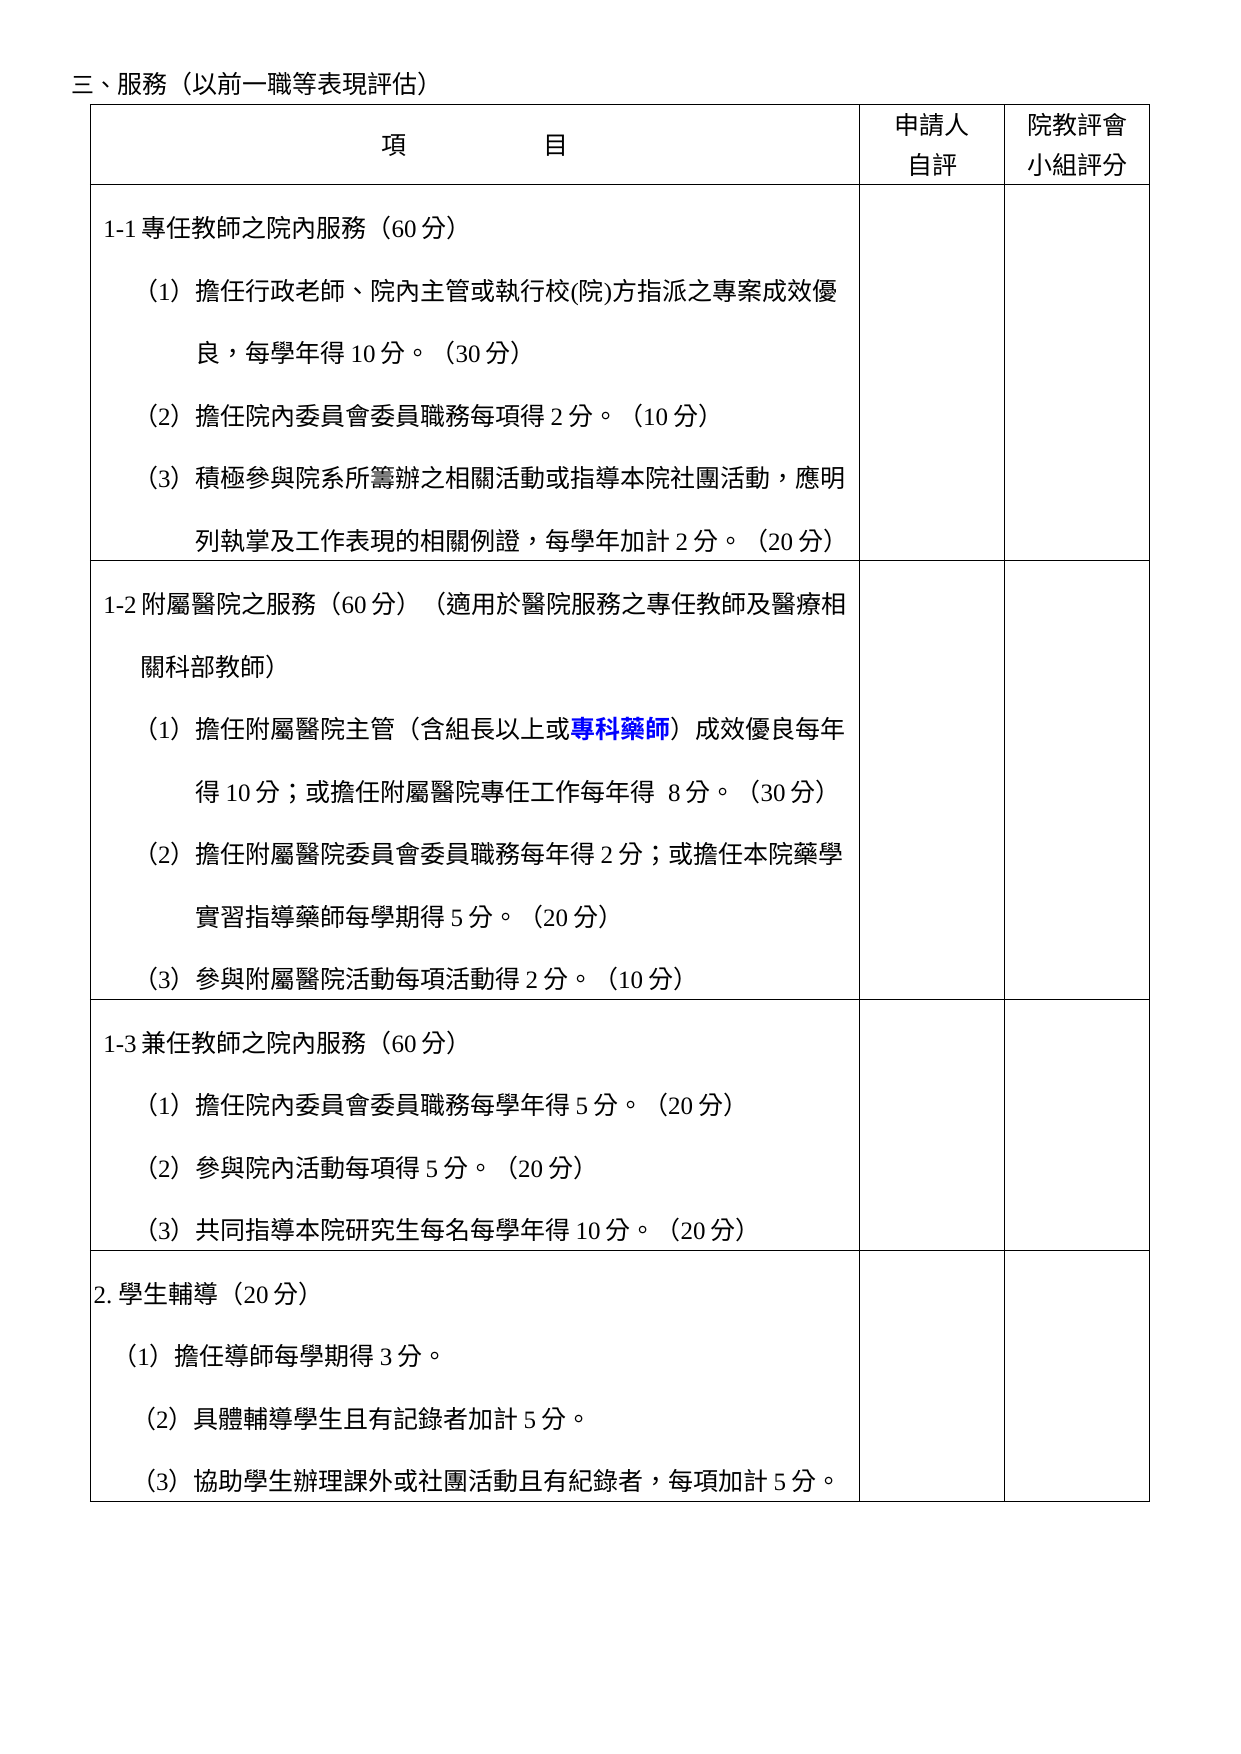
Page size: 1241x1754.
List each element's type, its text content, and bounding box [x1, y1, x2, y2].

table_cell 1-2附屬醫院之服務（60分）（適用於醫院服務之專任教師及醫療相關科部教師） （1）擔任附屬醫院主管（含組長以上或專科藥師）成效優良每年得10分；或擔任附屬醫院專任工作每年得 8分。（30分） （2）擔任附屬醫院委員會委員職務每年得2分；或擔任本院藥學實習指導藥師每學期得5分。（20分） （3）參與附屬醫院活動每項活動得2分。（10分） [91, 561, 859, 999]
table_header 項 目 [91, 105, 859, 184]
table_cell [1005, 1000, 1149, 1250]
table_header 申請人 自評 [860, 105, 1004, 184]
table_cell 1-3兼任教師之院內服務（60分） （1）擔任院內委員會委員職務每學年得5分。（20分） （2）參與院內活動每項得5分。（20分） （3）共同指導本院研究生每名每學年得10分。（20分） [91, 1000, 859, 1250]
table_cell [860, 1251, 1004, 1501]
table_cell [1005, 561, 1149, 999]
table_cell [1005, 1251, 1149, 1501]
table_cell 1-1專任教師之院內服務（60分） （1）擔任行政老師、院內主管或執行校(院)方指派之專案成效優良，每學年得10分。（30分） （2）擔任院內委員會委員職務每項得2分。（10分） （3）積極參與院系所籌辦之相關活動或指導本院社團活動，應明列執掌及工作表現的相關例證，每學年加計2分。（20分） [91, 185, 859, 560]
text 三、服務（以前一職等表現評估） [71, 64, 1140, 101]
table_cell [860, 1000, 1004, 1250]
table_cell 2. 學生輔導（20分） （1）擔任導師每學期得3分。 （2）具體輔導學生且有記錄者加計5分。 （3）協助學生辦理課外或社團活動且有紀錄者，每項加計5分。 [91, 1251, 859, 1501]
table_cell [1005, 185, 1149, 560]
table_header 院教評會 小組評分 [1005, 105, 1149, 184]
table_cell [860, 561, 1004, 999]
table_cell [860, 185, 1004, 560]
